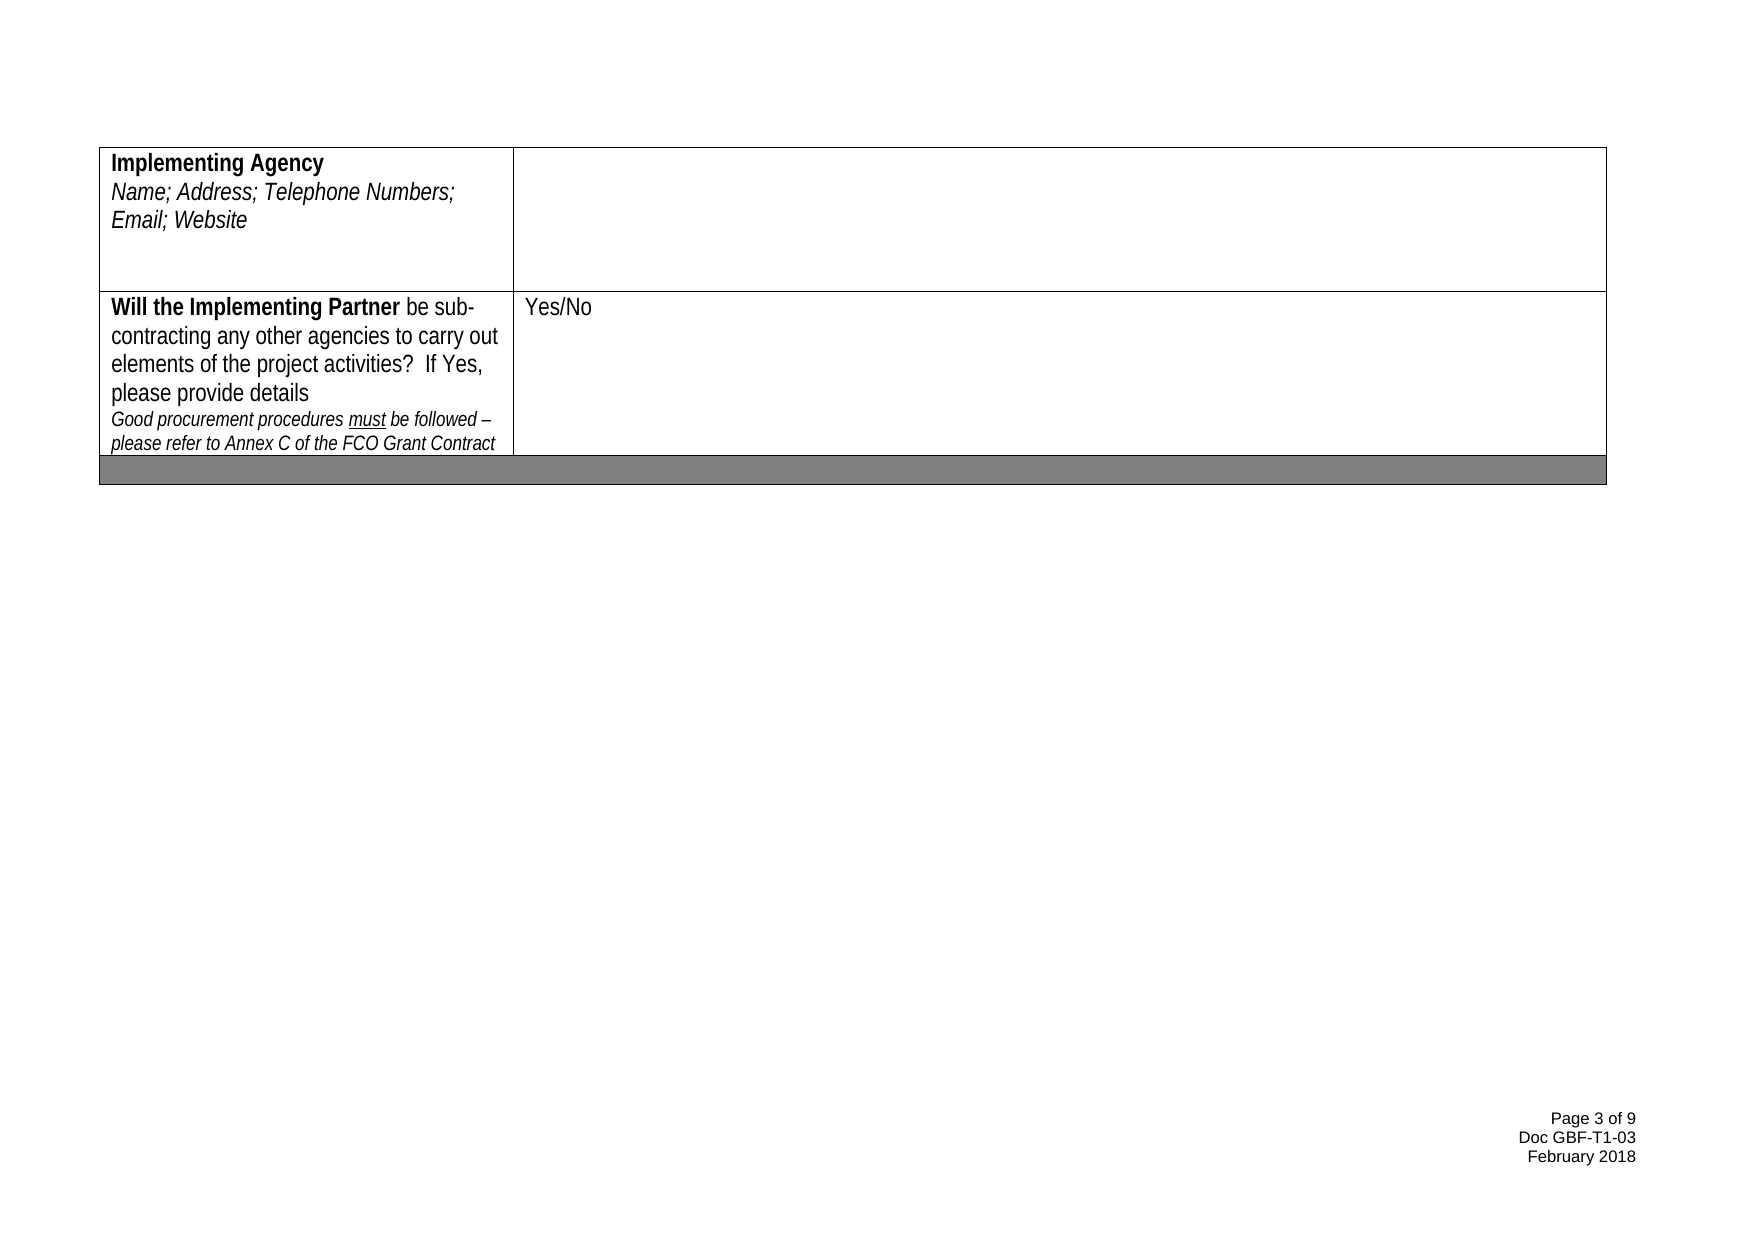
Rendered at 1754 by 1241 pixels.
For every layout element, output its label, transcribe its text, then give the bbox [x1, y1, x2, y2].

table_header Implementing Agency Name; Address; Telephone Numbers; Email; Website [100, 148, 513, 291]
table_cell [100, 456, 1606, 484]
table_cell Yes/No [514, 292, 1606, 454]
table_cell Will the Implementing Partner be sub-contracting any other agencies to carry out elements of the project activities? If Yes, please provide details Good procurement procedures must be followed – please refer to Annex C of the FCO Grant Contract [100, 292, 513, 454]
table_header [514, 148, 1606, 291]
